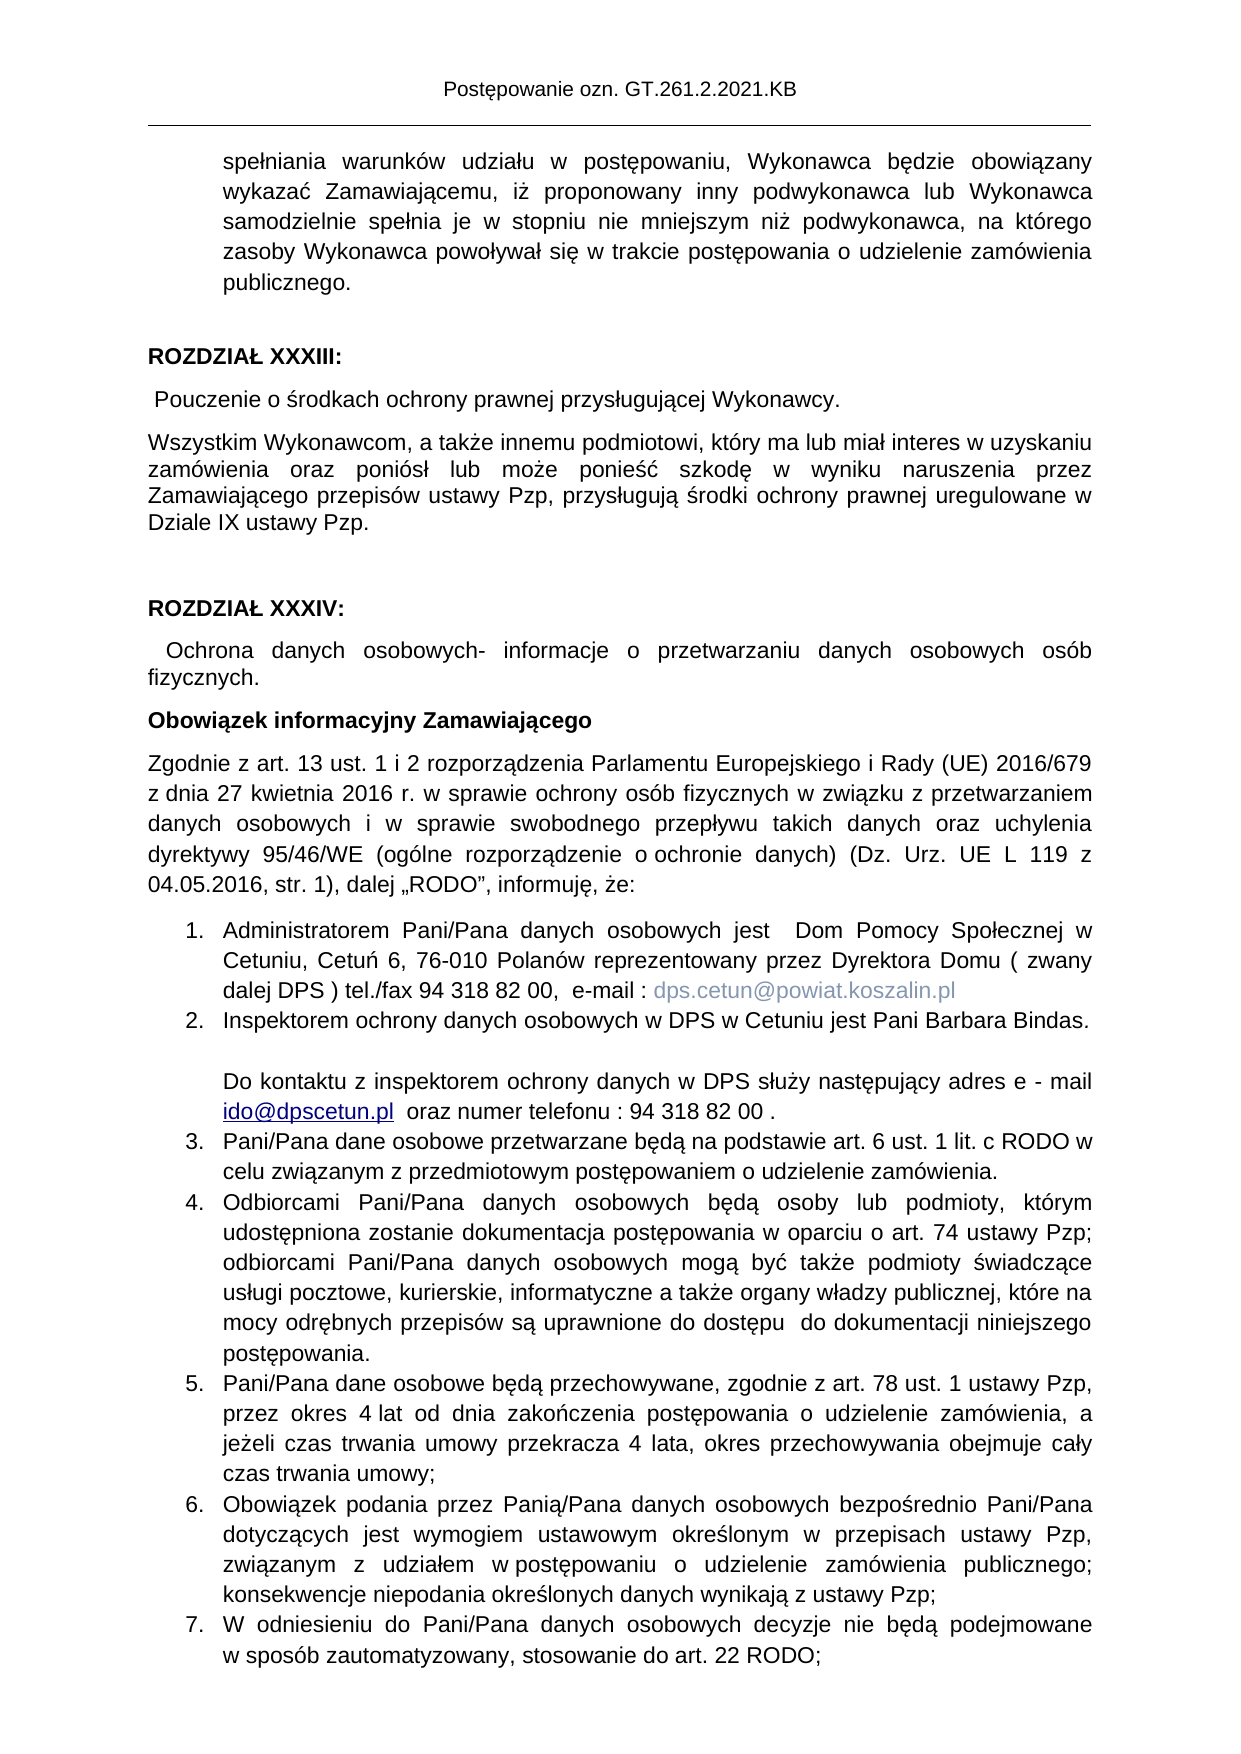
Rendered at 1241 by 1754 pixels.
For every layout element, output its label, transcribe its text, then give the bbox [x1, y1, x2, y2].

list Pani/Pana dane osobowe będą przechowywane, zgodnie z art. 78 ust. 1 ustawy Pzp, przez okres 4 lat od dnia zakończenia postępowania o udzielenie zamówienia, a jeżeli czas trwania umowy przekracza 4 lata, okres przechowywania obejmuje cały czas trwania umowy; [185, 1370, 1093, 1487]
list Obowiązek podania przez Panią/Pana danych osobowych bezpośrednio Pani/Pana dotyczących jest wymogiem ustawowym określonym w przepisach ustawy Pzp, związanym z udziałem w postępowaniu o udzielenie zamówienia publicznego; konsekwencje niepodania określonych danych wynikają z ustawy Pzp; [185, 1491, 1093, 1607]
text Wszystkim Wykonawcom, a także innemu podmiotowi, który ma lub miał interes w uzyskaniu zamówienia oraz poniósł lub może ponieść szkodę w wyniku naruszenia przez Zamawiającego przepisów ustawy Pzp, przysługują środki ochrony prawnej uregulowane w Dziale IX ustawy Pzp. [148, 429, 1093, 535]
text Ochrona danych osobowych- informacje o przetwarzaniu danych osobowych osób fizycznych. [148, 637, 1093, 690]
list Administratorem Pani/Pana danych osobowych jest Dom Pomocy Społecznej w Cetuniu, Cetuń 6, 76-010 Polanów reprezentowany przez Dyrektora Domu ( zwany dalej DPS ) tel./fax 94 318 82 00, e-mail : dps.cetun@powiat.koszalin.pl [185, 917, 1093, 1003]
list spełniania warunków udziału w postępowaniu, Wykonawca będzie obowiązany wykazać Zamawiającemu, iż proponowany inny podwykonawca lub Wykonawca samodzielnie spełnia je w stopniu nie mniejszym niż podwykonawca, na którego zasoby Wykonawca powoływał się w trakcie postępowania o udzielenie zamówienia publicznego. [185, 148, 1093, 295]
list W odniesieniu do Pani/Pana danych osobowych decyzje nie będą podejmowane w sposób zautomatyzowany, stosowanie do art. 22 RODO; [185, 1611, 1093, 1668]
text Pouczenie o środkach ochrony prawnej przysługującej Wykonawcy. [148, 386, 1093, 413]
list Odbiorcami Pani/Pana danych osobowych będą osoby lub podmioty, którym udostępniona zostanie dokumentacja postępowania w oparciu o art. 74 ustawy Pzp; odbiorcami Pani/Pana danych osobowych mogą być także podmioty świadczące usługi pocztowe, kurierskie, informatyczne a także organy władzy publicznej, które na mocy odrębnych przepisów są uprawnione do dostępu do dokumentacji niniejszego postępowania. [185, 1188, 1093, 1366]
text ROZDZIAŁ XXXIII: [148, 343, 1093, 370]
text Zgodnie z art. 13 ust. 1 i 2 rozporządzenia Parlamentu Europejskiego i Rady (UE) 2016/679 z dnia 27 kwietnia 2016 r. w sprawie ochrony osób fizycznych w związku z przetwarzaniem danych osobowych i w sprawie swobodnego przepływu takich danych oraz uchylenia dyrektywy 95/46/WE (ogólne rozporządzenie o ochronie danych) (Dz. Urz. UE L 119 z 04.05.2016, str. 1), dalej „RODO”, informuję, że: [148, 750, 1093, 897]
text ROZDZIAŁ XXXIV: [148, 594, 1093, 621]
text Obowiązek informacyjny Zamawiającego [148, 707, 1093, 733]
list Inspektorem ochrony danych osobowych w DPS w Cetuniu jest Pani Barbara Bindas. Do kontaktu z inspektorem ochrony danych w DPS służy następujący adres e - mail ido@dpscetun.pl oraz numer telefonu : 94 318 82 00 . [185, 1007, 1093, 1124]
list Pani/Pana dane osobowe przetwarzane będą na podstawie art. 6 ust. 1 lit. c RODO w celu związanym z przedmiotowym postępowaniem o udzielenie zamówienia. [185, 1128, 1093, 1184]
